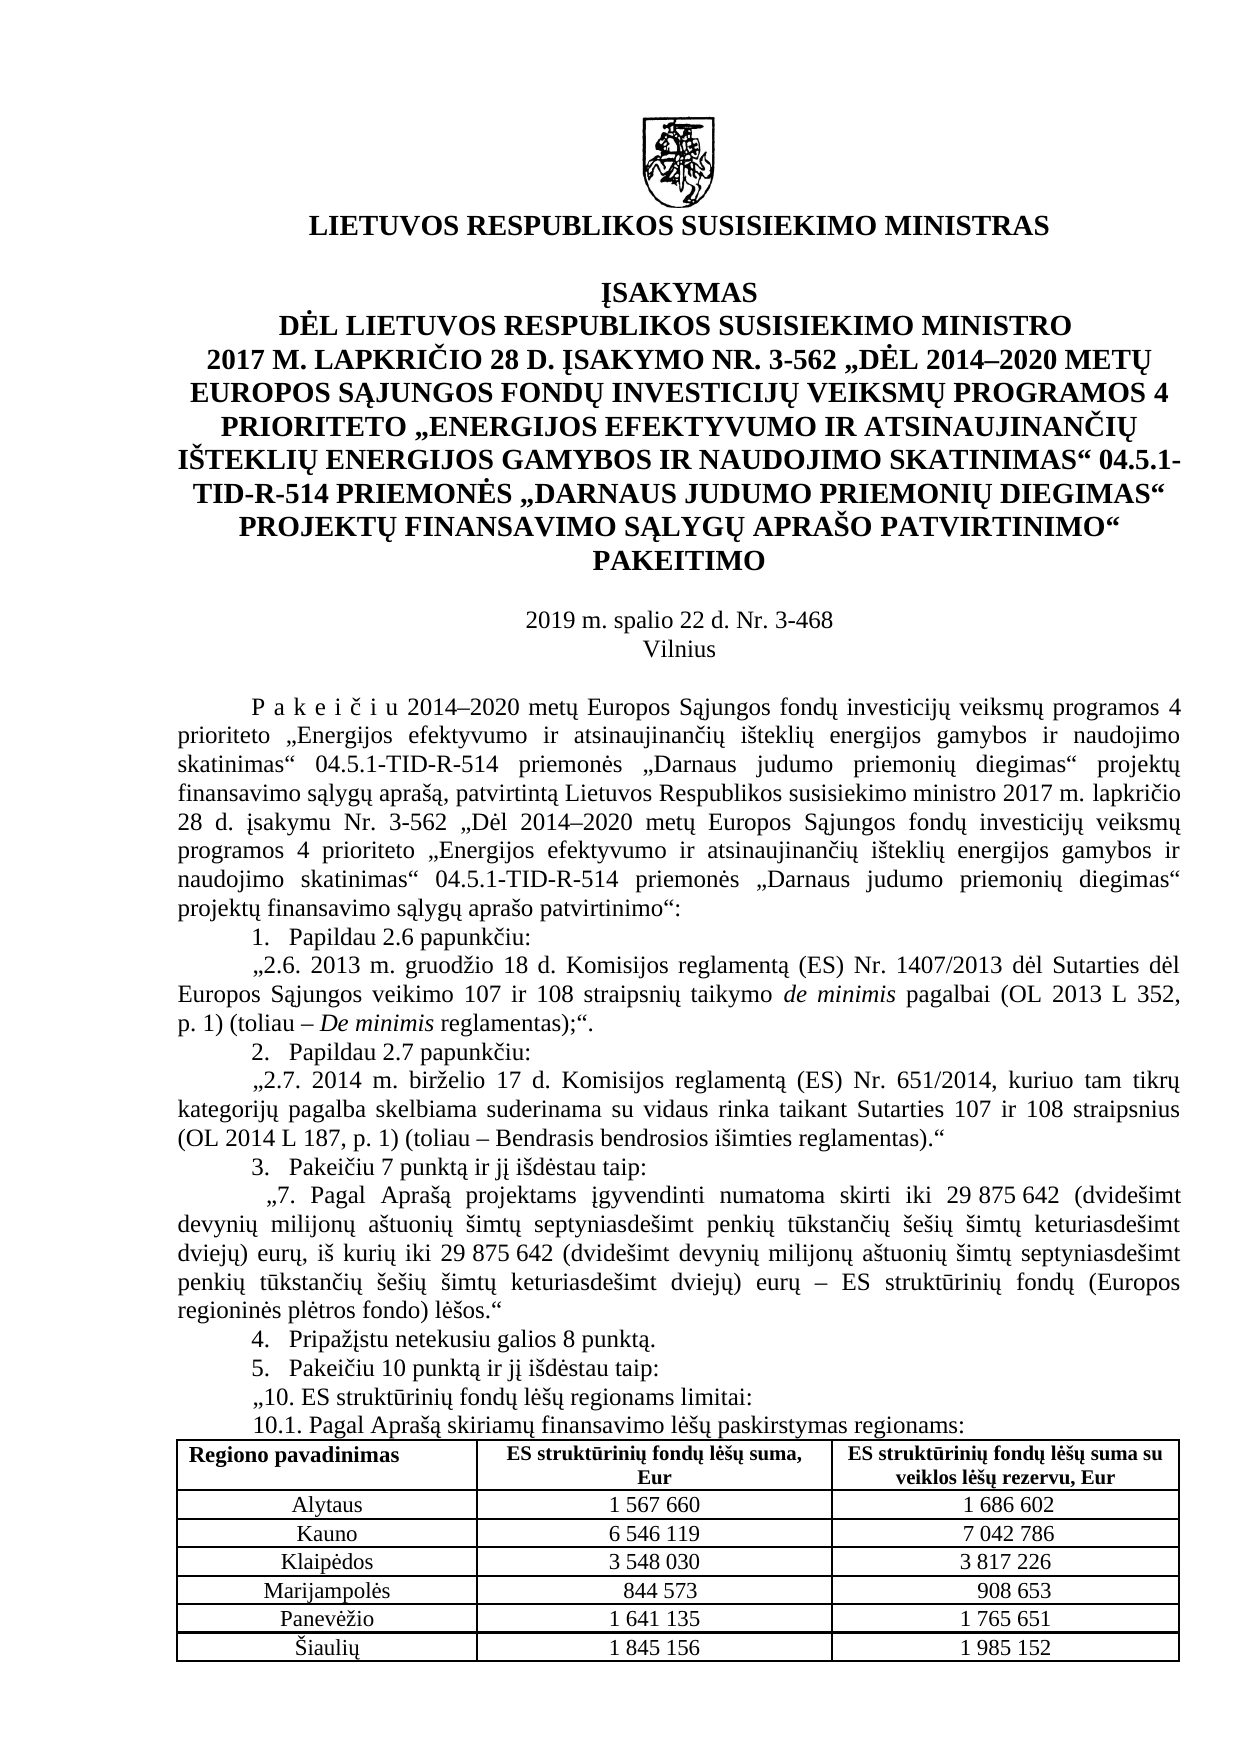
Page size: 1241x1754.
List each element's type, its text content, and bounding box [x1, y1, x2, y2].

table_cell 7 042 786 [833, 1520, 1178, 1546]
text „2.6. 2013 m. gruodžio 18 d. Komisijos reglamentą (ES) Nr. 1407/2013 dėl Sutarties dėl Europos Sąjungos veikimo 107 ir 108 straipsnių taikymo de minimis pagalbai (OL 2013 L 352, p. 1) (toliau – De minimis reglamentas);“. [177, 950, 1181, 1037]
table_cell 6 546 119 [478, 1520, 831, 1546]
text „7. Pagal Aprašą projektams įgyvendinti numatoma skirti iki 29 875 642 (dvidešimt devynių milijonų aštuonių šimtų septyniasdešimt penkių tūkstančių šešių šimtų keturiasdešimt dviejų) eurų, iš kurių iki 29 875 642 (dvidešimt devynių milijonų aštuonių šimtų septyniasdešimt penkių tūkstančių šešių šimtų keturiasdešimt dviejų) eurų – ES struktūrinių fondų (Europos regioninės plėtros fondo) lėšos.“ [177, 1180, 1181, 1324]
table_cell 1 845 156 [478, 1634, 831, 1660]
table_cell Kauno [178, 1520, 476, 1546]
table_cell 1 641 135 [478, 1605, 831, 1631]
table_header Regiono pavadinimas [178, 1441, 476, 1489]
table_cell 1 985 152 [833, 1634, 1178, 1660]
table_header ES struktūrinių fondų lėšų suma su veiklos lėšų rezervu, Eur [833, 1441, 1178, 1489]
table_cell 908 653 [833, 1577, 1178, 1603]
text 2. Papildau 2.7 papunkčiu: [251, 1037, 1181, 1065]
table_cell 844 573 [478, 1577, 831, 1603]
table_header ES struktūrinių fondų lėšų suma, Eur [478, 1441, 831, 1489]
table_cell 3 817 226 [833, 1548, 1178, 1574]
table_cell Šiaulių [178, 1634, 476, 1660]
text 4. Pripažįstu netekusiu galios 8 punktą. [251, 1324, 1181, 1353]
text 5. Pakeičiu 10 punktą ir jį išdėstau taip: [251, 1353, 1181, 1382]
text 1. Papildau 2.6 papunkčiu: [251, 922, 1181, 950]
table_cell Alytaus [178, 1491, 476, 1518]
table_cell Panevėžio [178, 1605, 476, 1631]
text 3. Pakeičiu 7 punktą ir jį išdėstau taip: [251, 1152, 1181, 1180]
text 10.1. Pagal Aprašą skiriamų finansavimo lėšų paskirstymas regionams: [177, 1410, 1181, 1439]
table_cell Marijampolės [178, 1577, 476, 1603]
table_cell Klaipėdos [178, 1548, 476, 1574]
text P a k e i č i u 2014–2020 metų Europos Sąjungos fondų investicijų veiksmų programos 4 prioriteto „Energijos efektyvumo ir atsinaujinančių išteklių energijos gamybos ir naudojimo skatinimas“ 04.5.1-TID-R-514 priemonės „Darnaus judumo priemonių diegimas“ projektų finansavimo sąlygų aprašą, patvirtintą Lietuvos Respublikos susisiekimo ministro 2017 m. lapkričio 28 d. įsakymu Nr. 3-562 „Dėl 2014–2020 metų Europos Sąjungos fondų investicijų veiksmų programos 4 prioriteto „Energijos efektyvumo ir atsinaujinančių išteklių energijos gamybos ir naudojimo skatinimas“ 04.5.1-TID-R-514 priemonės „Darnaus judumo priemonių diegimas“ projektų finansavimo sąlygų aprašo patvirtinimo“: [177, 692, 1181, 922]
text DĖL LIETUVOS RESPUBLIKOS SUSISIEKIMO MINISTRO [177, 308, 1181, 342]
text 2019 m. spalio 22 d. Nr. 3-468 [177, 605, 1181, 634]
text LIETUVOS RESPUBLIKOS SUSISIEKIMO MINISTRAS [177, 208, 1181, 241]
table_cell 1 686 602 [833, 1491, 1178, 1518]
table_cell 1 765 651 [833, 1605, 1178, 1631]
text Vilnius [177, 634, 1181, 663]
table_cell 1 567 660 [478, 1491, 831, 1518]
text „2.7. 2014 m. birželio 17 d. Komisijos reglamentą (ES) Nr. 651/2014, kuriuo tam tikrų kategorijų pagalba skelbiama suderinama su vidaus rinka taikant Sutarties 107 ir 108 straipsnius (OL 2014 L 187, p. 1) (toliau – Bendrasis bendrosios išimties reglamentas).“ [177, 1065, 1181, 1152]
table_cell 3 548 030 [478, 1548, 831, 1574]
text ĮSAKYMAS [177, 275, 1181, 308]
text „10. ES struktūrinių fondų lėšų regionams limitai: [177, 1382, 1181, 1410]
text 2017 m. lapkričio 28 d. įsakymO Nr. 3-562 „DĖL 2014–2020 METŲ EUROPOS SĄJUNGOS FONDŲ INVESTICIJŲ VEIKSMŲ PROGRAMOS 4 PRIORITETO „Energijos efektyvumo ir atsinaujinančių išteklių energijos gamybos ir naudojimo skatinimas“ 04.5.1-TID-R-514 priemonės „Darnaus judumo priemonių diegimas“ PROJEKTŲ FINANSAVIMO SĄLYGŲ APRAŠO PATVIRTINIMO“ PAKEITIMO [177, 342, 1181, 577]
